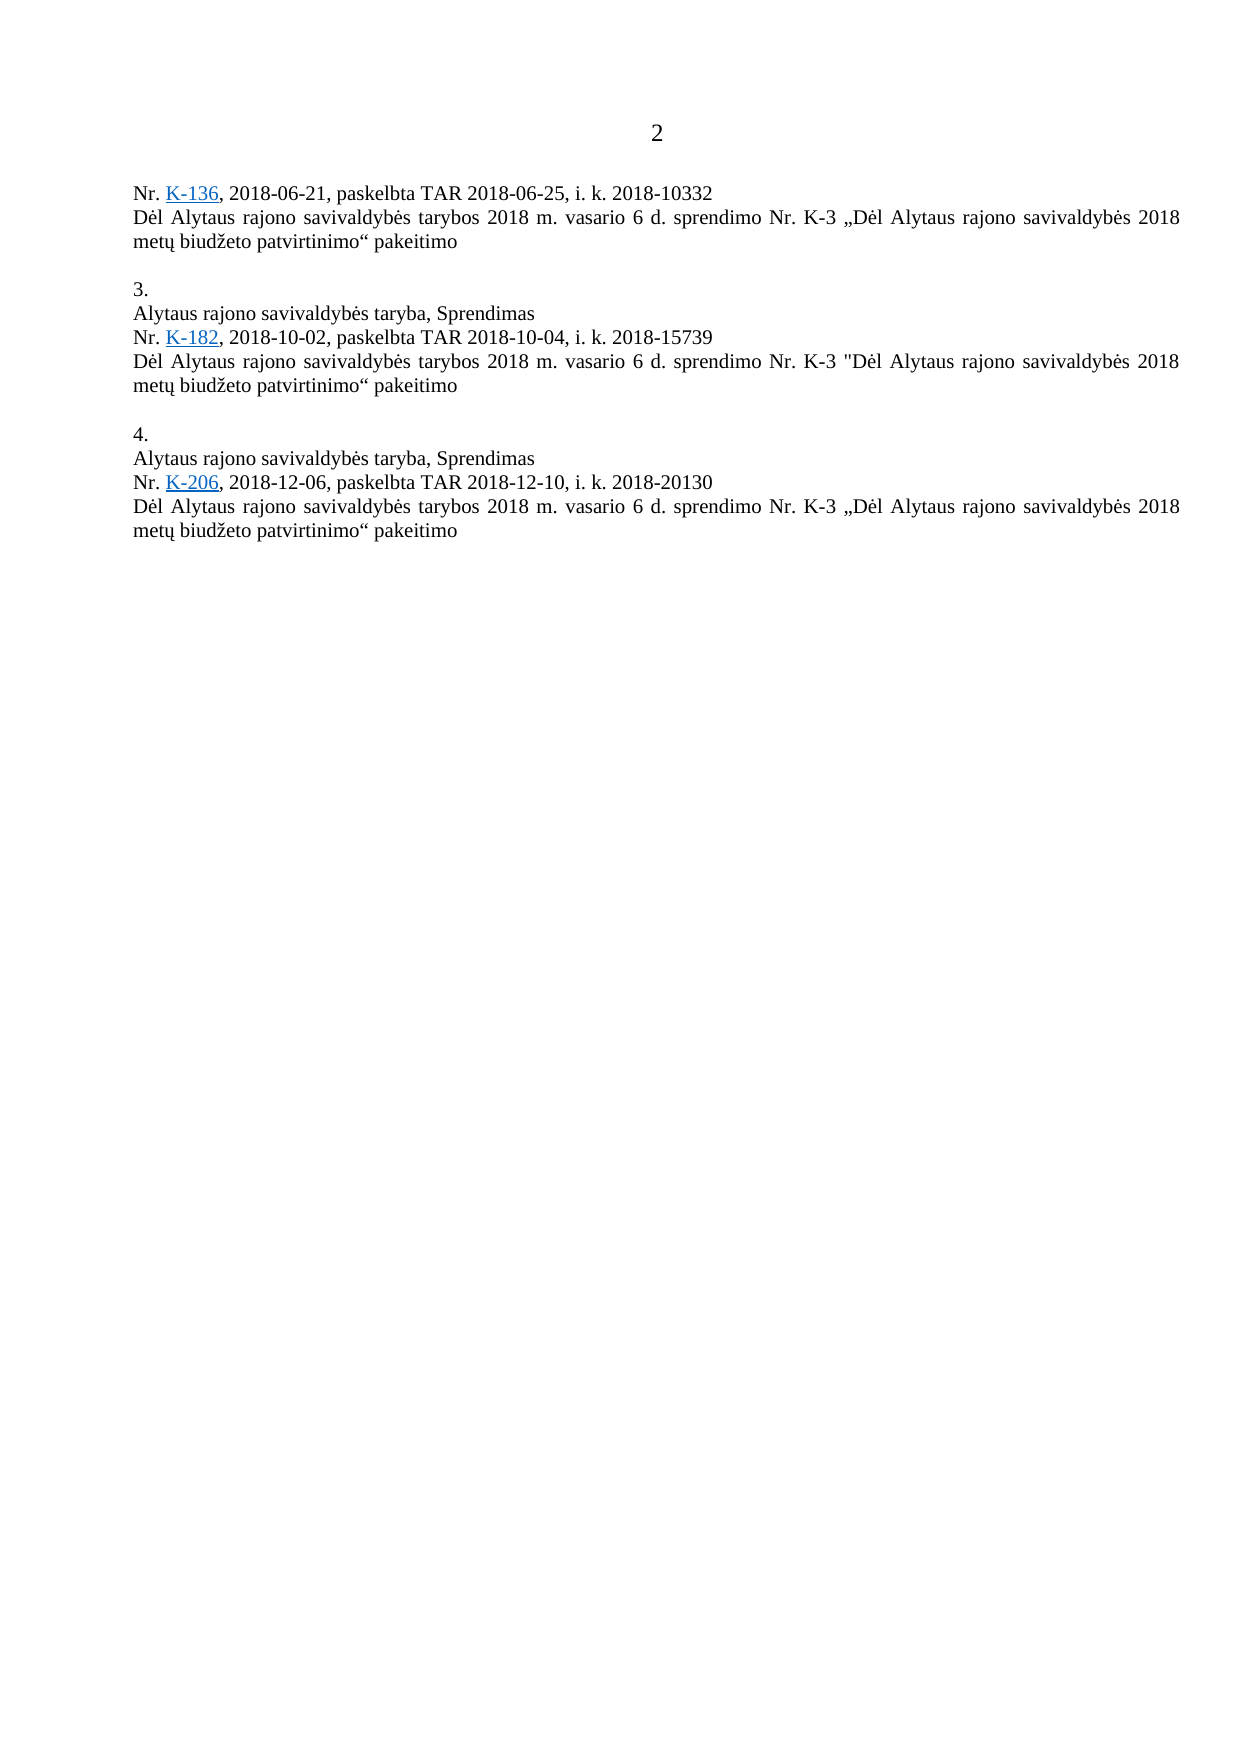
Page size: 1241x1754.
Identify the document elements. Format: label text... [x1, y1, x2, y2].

text 4. [133, 422, 1181, 446]
text Nr. K-182, 2018-10-02, paskelbta TAR 2018-10-04, i. k. 2018-15739 [133, 325, 1181, 349]
text 3. [133, 277, 1181, 301]
text Alytaus rajono savivaldybės taryba, Sprendimas [133, 301, 1181, 325]
text Dėl Alytaus rajono savivaldybės tarybos 2018 m. vasario 6 d. sprendimo Nr. K-3 „Dėl Alytaus rajono savivaldybės 2018 metų biudžeto patvirtinimo“ pakeitimo [133, 494, 1181, 542]
text Alytaus rajono savivaldybės taryba, Sprendimas [133, 446, 1181, 470]
text Nr. K-136, 2018-06-21, paskelbta TAR 2018-06-25, i. k. 2018-10332 [133, 181, 1181, 205]
text Dėl Alytaus rajono savivaldybės tarybos 2018 m. vasario 6 d. sprendimo Nr. K-3 "Dėl Alytaus rajono savivaldybės 2018 metų biudžeto patvirtinimo“ pakeitimo [133, 349, 1181, 397]
text Nr. K-206, 2018-12-06, paskelbta TAR 2018-12-10, i. k. 2018-20130 [133, 470, 1181, 494]
text Dėl Alytaus rajono savivaldybės tarybos 2018 m. vasario 6 d. sprendimo Nr. K-3 „Dėl Alytaus rajono savivaldybės 2018 metų biudžeto patvirtinimo“ pakeitimo [133, 205, 1181, 253]
